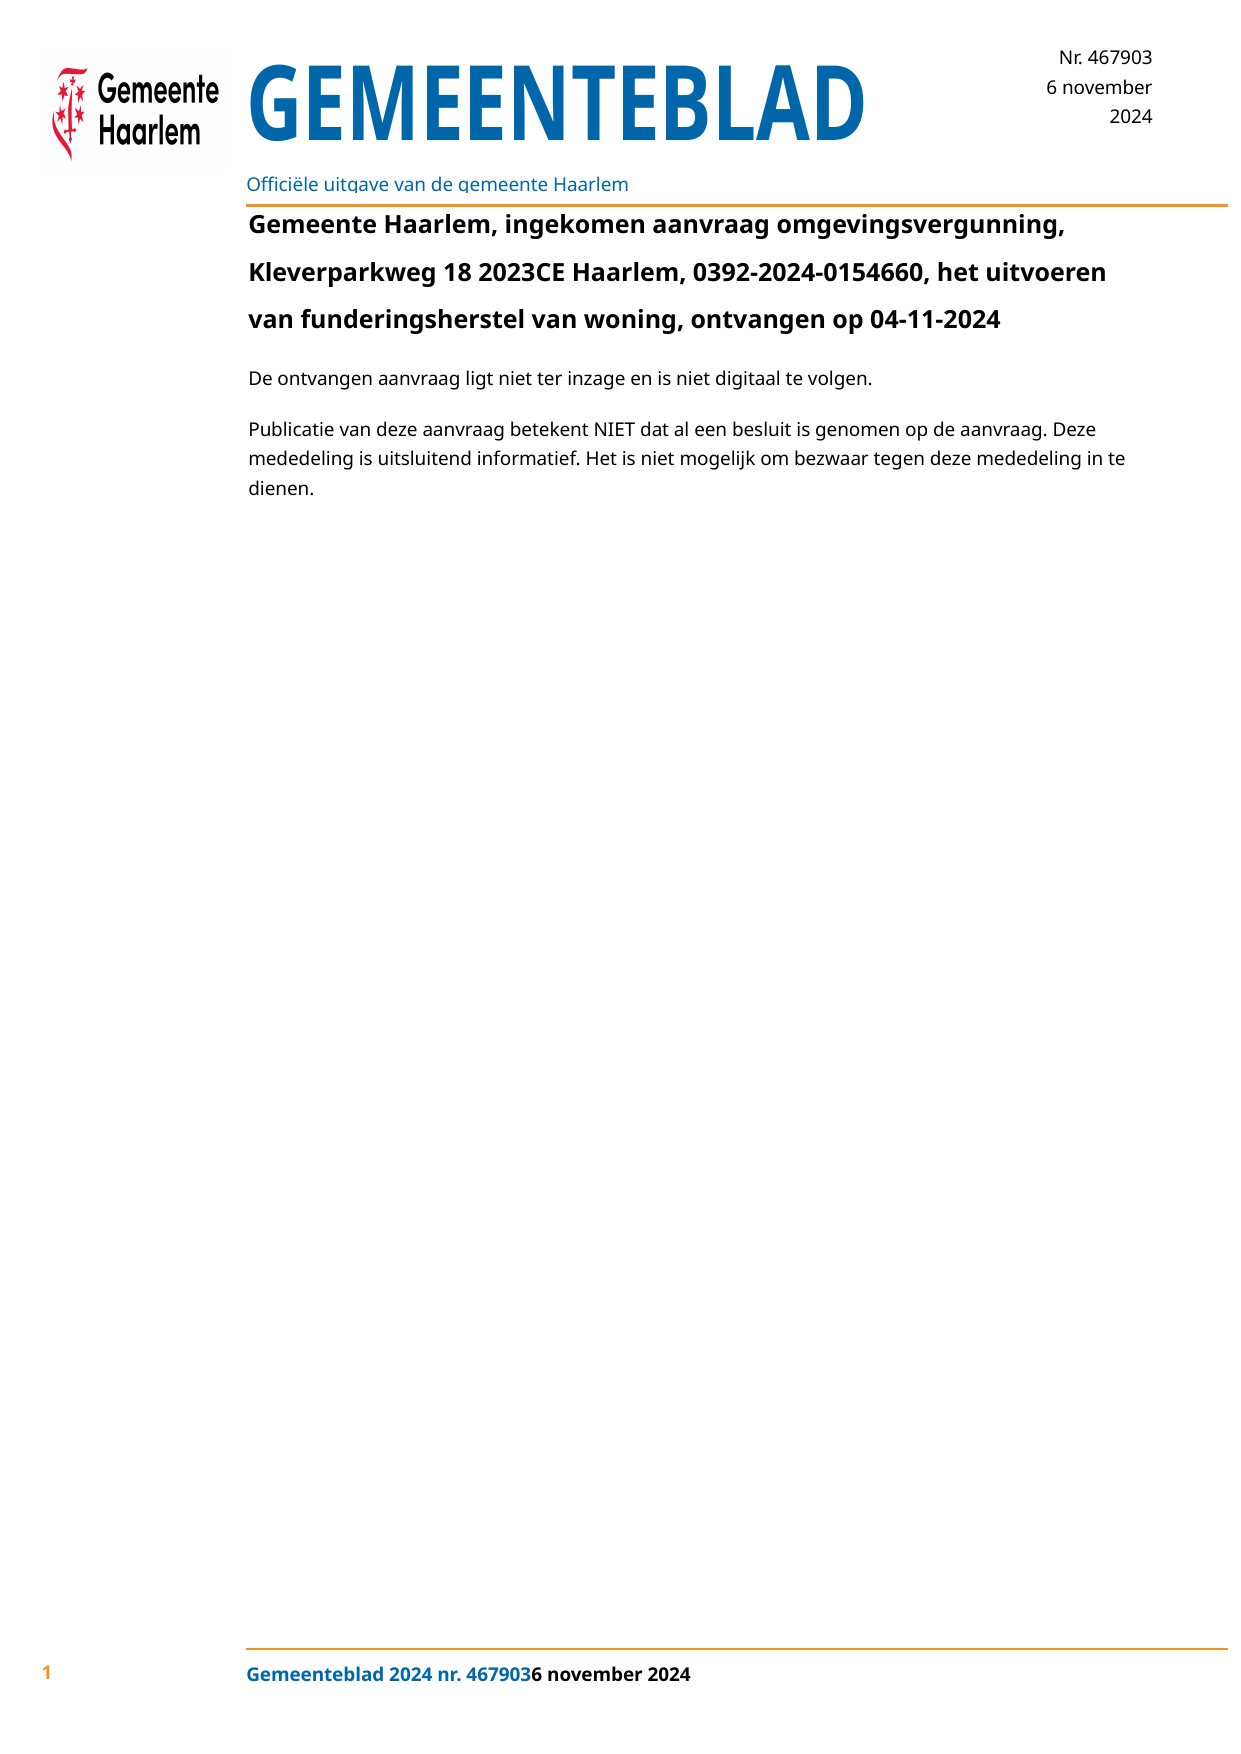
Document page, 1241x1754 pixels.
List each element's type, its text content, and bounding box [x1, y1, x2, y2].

text De ontvangen aanvraag ligt niet ter inzage en is niet digitaal te volgen. [248, 366, 1152, 391]
picture [41, 47, 231, 172]
text Publicatie van deze aanvraag betekent NIET dat al een besluit is genomen op de aanvraag. Deze mededeling is uitsluitend informatief. Het is niet mogelijk om bezwaar tegen deze mededeling in te dienen. [248, 416, 1152, 501]
text Gemeente Haarlem, ingekomen aanvraag omgevingsvergunning, Kleverparkweg 18 2023CE Haarlem, 0392-2024-0154660, het uitvoeren van funderingsherstel van woning, ontvangen op 04-11-2024 [248, 207, 1152, 336]
